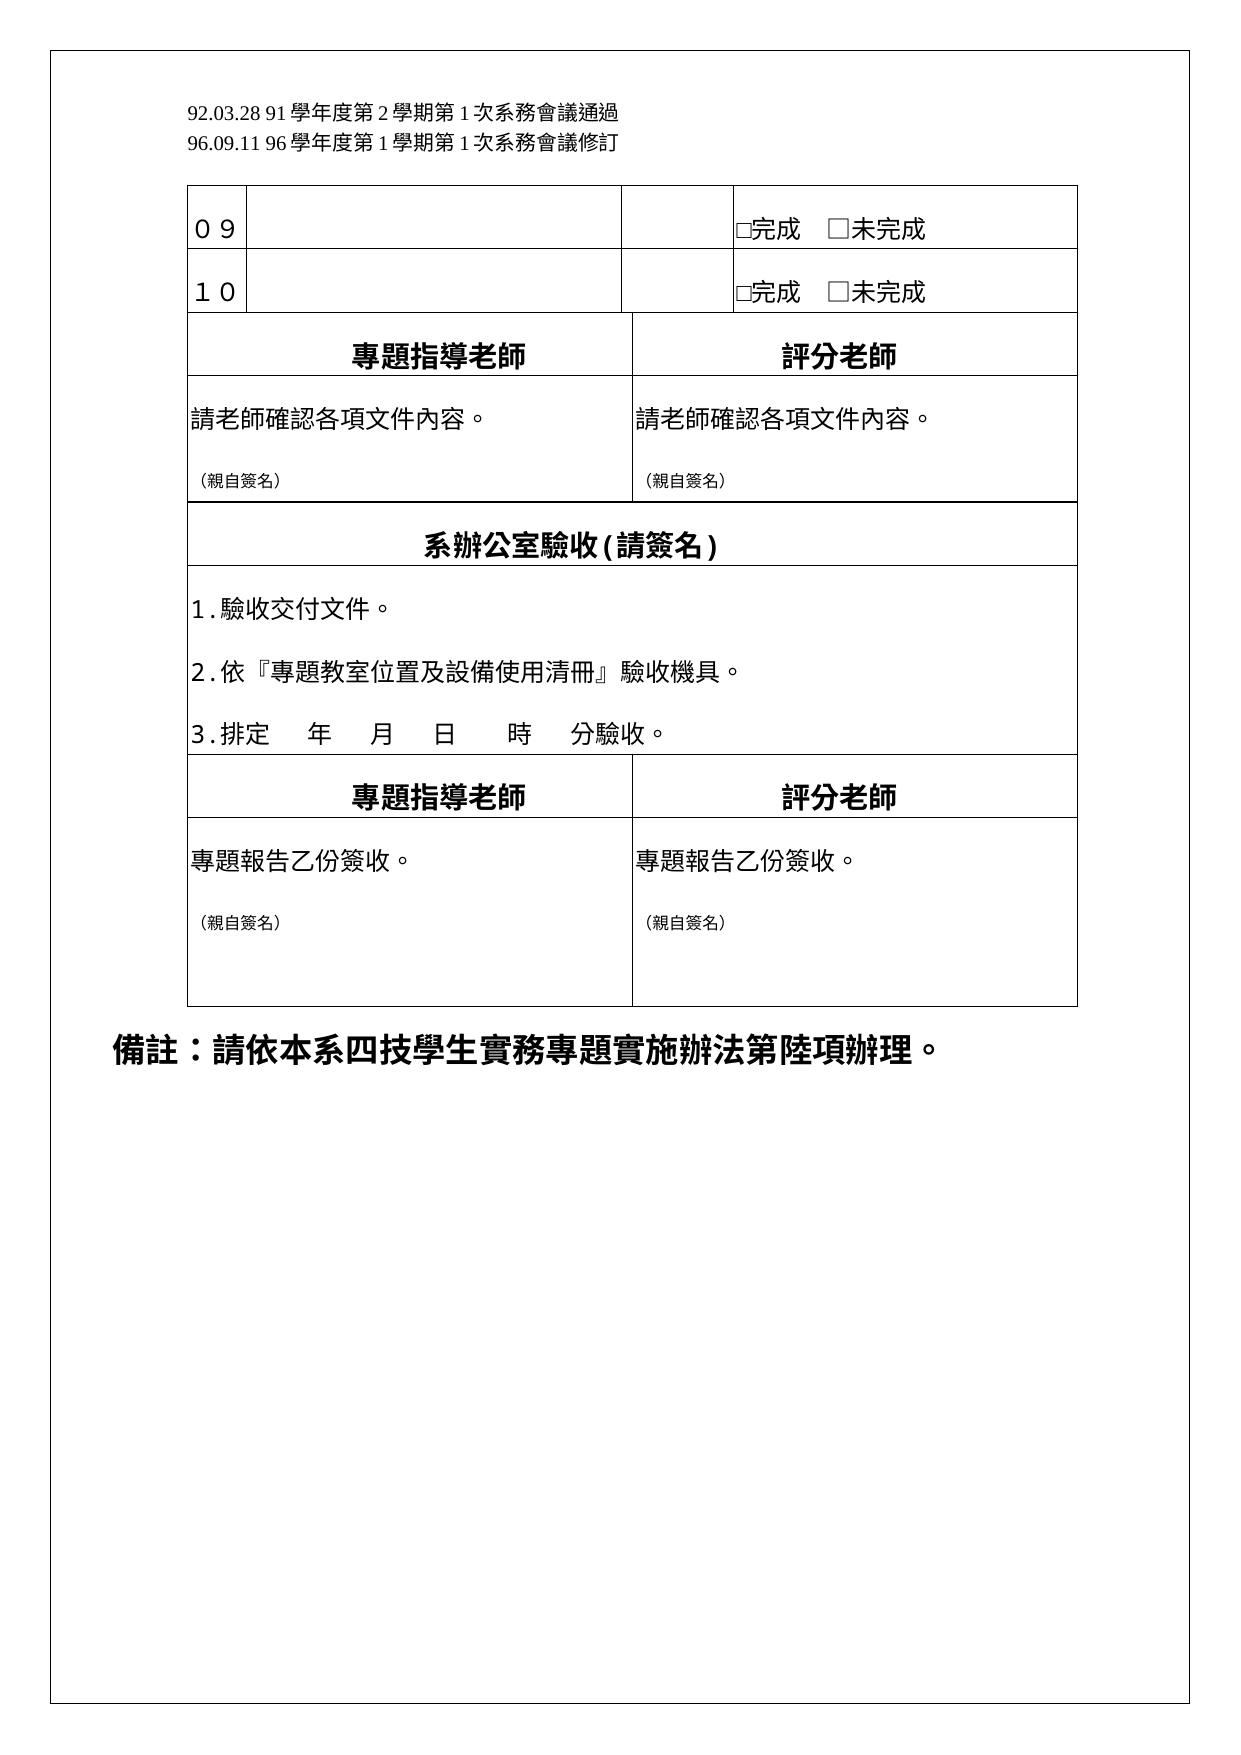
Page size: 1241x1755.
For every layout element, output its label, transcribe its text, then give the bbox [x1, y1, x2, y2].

text 備註：請依本系四技學生實務專題實施辦法第陸項辦理。 [112, 1007, 1053, 1069]
table_cell 請老師確認各項文件內容。 （親自簽名） [633, 376, 1077, 501]
table_cell 請老師確認各項文件內容。 （親自簽名） [188, 376, 632, 501]
table_cell 系辦公室驗收(請簽名) [188, 503, 1077, 565]
table_cell [247, 249, 621, 312]
table_cell [622, 186, 733, 248]
table_cell [622, 249, 733, 312]
table_cell 專題指導老師 [188, 755, 632, 817]
table_cell 評分老師 [633, 755, 1077, 817]
table_cell 專題報告乙份簽收。 （親自簽名） [633, 818, 1077, 1006]
table_cell 評分老師 [633, 313, 1077, 375]
table_cell １０ [188, 249, 246, 312]
table_cell [247, 186, 621, 248]
table_cell 專題報告乙份簽收。 （親自簽名） [188, 818, 632, 1006]
table_cell 1.驗收交付文件。 2.依『專題教室位置及設備使用清冊』驗收機具。 3.排定 年 月 日 時 分驗收。 [188, 566, 1077, 753]
table_cell ０９ [188, 186, 246, 248]
table_cell 專題指導老師 [188, 313, 632, 375]
table_cell □完成 □未完成 [734, 186, 1077, 248]
table_cell □完成 □未完成 [734, 249, 1077, 312]
